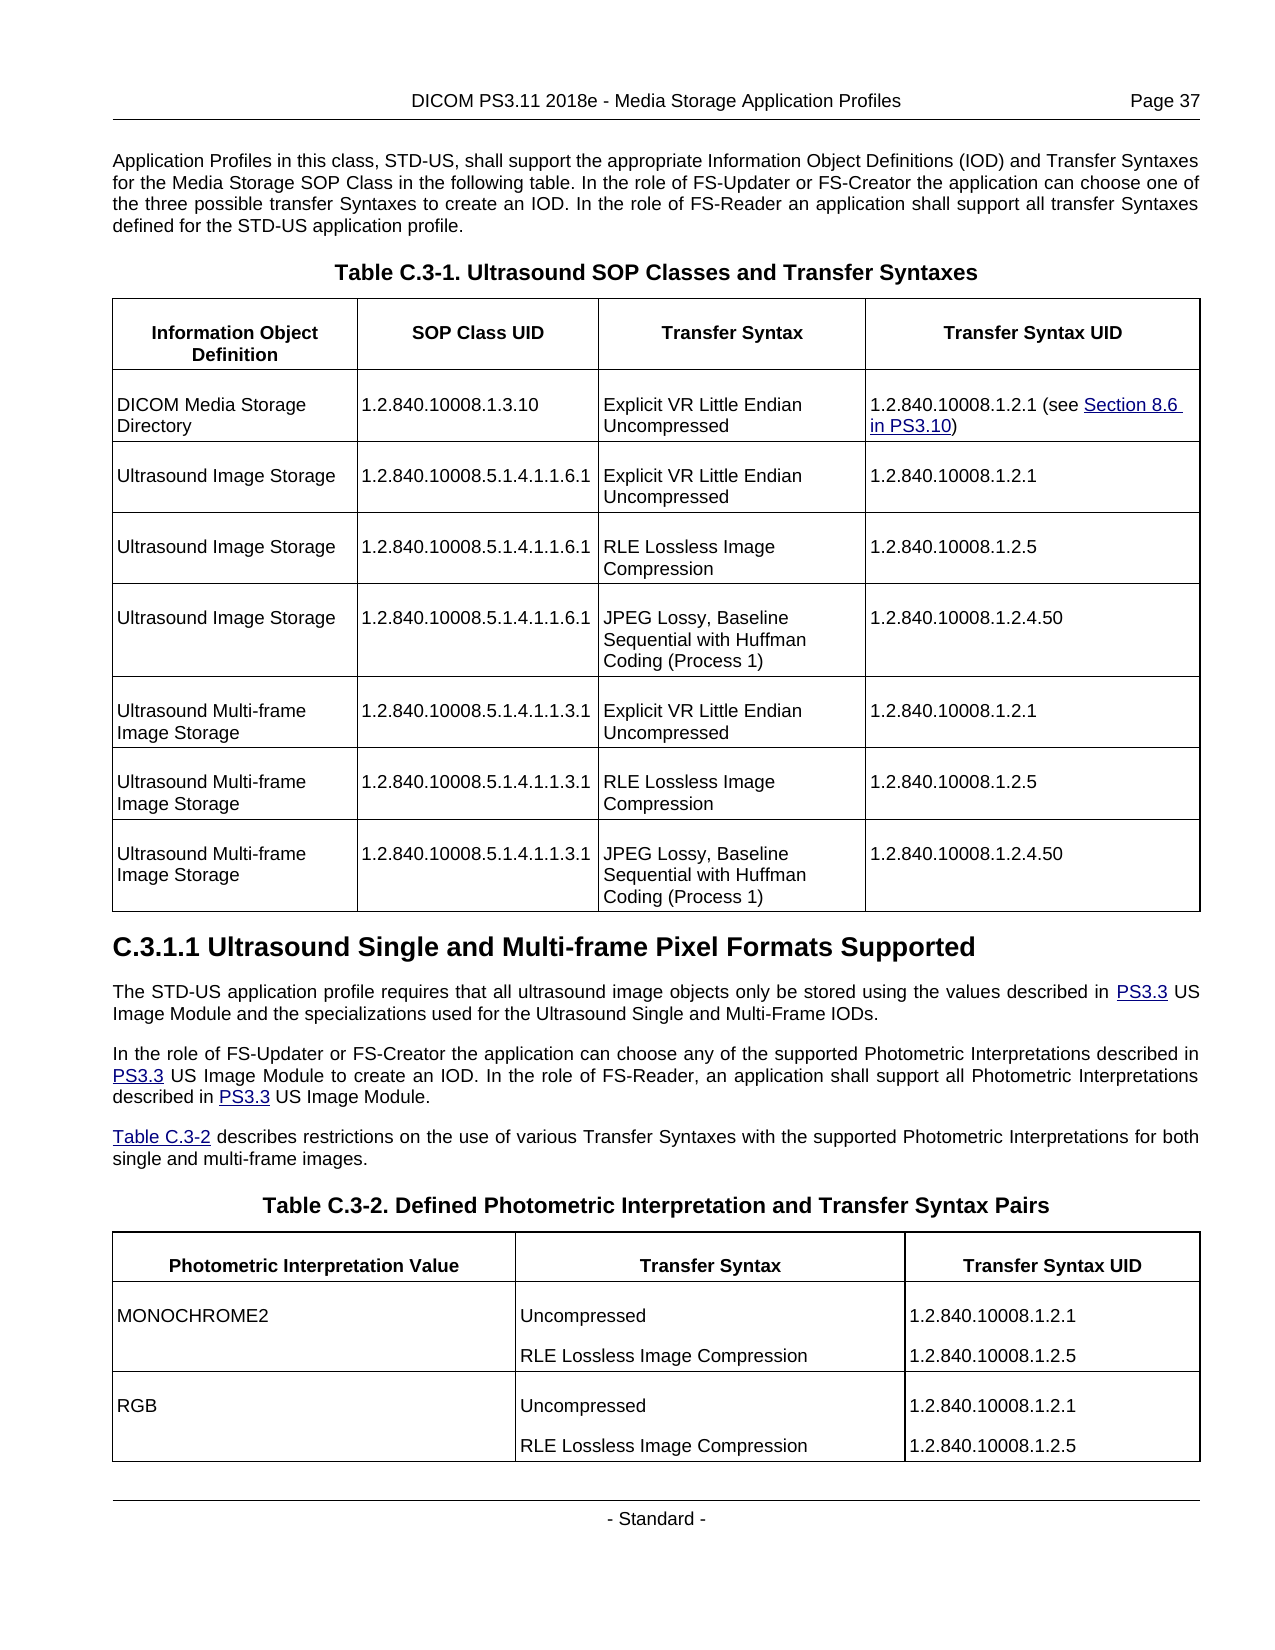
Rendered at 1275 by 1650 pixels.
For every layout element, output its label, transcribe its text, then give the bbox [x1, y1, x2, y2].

text C.3.1.1 Ultrasound Single and Multi-frame Pixel Formats Supported [112, 931, 1200, 962]
text The STD-US application profile requires that all ultrasound image objects only be stored using the values described in PS3.3 US Image Module and the specializations used for the Ultrasound Single and Multi-Frame IODs. [112, 981, 1200, 1024]
table_cell 1.2.840.10008.1.2.1 (see Section 8.6 in PS3.10) [866, 370, 1199, 441]
table_cell Explicit VR Little Endian Uncompressed [599, 442, 865, 512]
text Table C.3-1. Ultrasound SOP Classes and Transfer Syntaxes [112, 259, 1200, 284]
table_cell 1.2.840.10008.5.1.4.1.1.6.1 [358, 584, 598, 676]
table_header Transfer Syntax UID [866, 299, 1199, 369]
table_cell Uncompressed RLE Lossless Image Compression [516, 1282, 904, 1371]
table_cell Explicit VR Little Endian Uncompressed [599, 370, 865, 441]
table_cell Ultrasound Image Storage [113, 513, 357, 583]
table_cell RGB [113, 1372, 515, 1461]
table_cell JPEG Lossy, Baseline Sequential with Huffman Coding (Process 1) [599, 820, 865, 911]
table_cell 1.2.840.10008.1.2.1 1.2.840.10008.1.2.5 [906, 1372, 1199, 1461]
table_cell 1.2.840.10008.1.2.1 [866, 677, 1199, 747]
table_cell Uncompressed RLE Lossless Image Compression [516, 1372, 904, 1461]
table_header Information Object Definition [113, 299, 357, 369]
table_cell 1.2.840.10008.5.1.4.1.1.6.1 [358, 442, 598, 512]
table_cell MONOCHROME2 [113, 1282, 515, 1371]
text Table C.3-2. Defined Photometric Interpretation and Transfer Syntax Pairs [112, 1192, 1200, 1218]
table_header Transfer Syntax [599, 299, 865, 369]
table_cell 1.2.840.10008.1.2.4.50 [866, 584, 1199, 676]
table_cell 1.2.840.10008.1.2.1 [866, 442, 1199, 512]
table_cell Ultrasound Image Storage [113, 584, 357, 676]
text Application Profiles in this class, STD-US, shall support the appropriate Information Object Definitions (IOD) and Transfer Syntaxes for the Media Storage SOP Class in the following table. In the role of FS-Updater or FS-Creator the application can choose one of the three possible transfer Syntaxes to create an IOD. In the role of FS-Reader an application shall support all transfer Syntaxes defined for the STD-US application profile. [112, 150, 1200, 236]
table_cell Ultrasound Image Storage [113, 442, 357, 512]
table_cell 1.2.840.10008.5.1.4.1.1.6.1 [358, 513, 598, 583]
table_header Transfer Syntax UID [906, 1233, 1199, 1281]
table_cell RLE Lossless Image Compression [599, 513, 865, 583]
table_cell 1.2.840.10008.1.2.5 [866, 513, 1199, 583]
table_header Photometric Interpretation Value [113, 1233, 515, 1281]
table_cell 1.2.840.10008.1.2.5 [866, 748, 1199, 818]
text Table C.3-2 describes restrictions on the use of various Transfer Syntaxes with the supported Photometric Interpretations for both single and multi-frame images. [112, 1126, 1200, 1169]
table_cell 1.2.840.10008.5.1.4.1.1.3.1 [358, 677, 598, 747]
table_cell 1.2.840.10008.5.1.4.1.1.3.1 [358, 748, 598, 818]
table_header Transfer Syntax [516, 1233, 904, 1281]
table_cell 1.2.840.10008.1.2.1 1.2.840.10008.1.2.5 [906, 1282, 1199, 1371]
table_cell 1.2.840.10008.1.3.10 [358, 370, 598, 441]
table_cell Ultrasound Multi-frame Image Storage [113, 748, 357, 818]
table_cell 1.2.840.10008.1.2.4.50 [866, 820, 1199, 911]
table_cell Explicit VR Little Endian Uncompressed [599, 677, 865, 747]
table_cell RLE Lossless Image Compression [599, 748, 865, 818]
table_header SOP Class UID [358, 299, 598, 369]
text In the role of FS-Updater or FS-Creator the application can choose any of the supported Photometric Interpretations described in PS3.3 US Image Module to create an IOD. In the role of FS-Reader, an application shall support all Photometric Interpretations described in PS3.3 US Image Module. [112, 1043, 1200, 1108]
table_cell 1.2.840.10008.5.1.4.1.1.3.1 [358, 820, 598, 911]
table_cell DICOM Media Storage Directory [113, 370, 357, 441]
table_cell Ultrasound Multi-frame Image Storage [113, 820, 357, 911]
table_cell Ultrasound Multi-frame Image Storage [113, 677, 357, 747]
table_cell JPEG Lossy, Baseline Sequential with Huffman Coding (Process 1) [599, 584, 865, 676]
